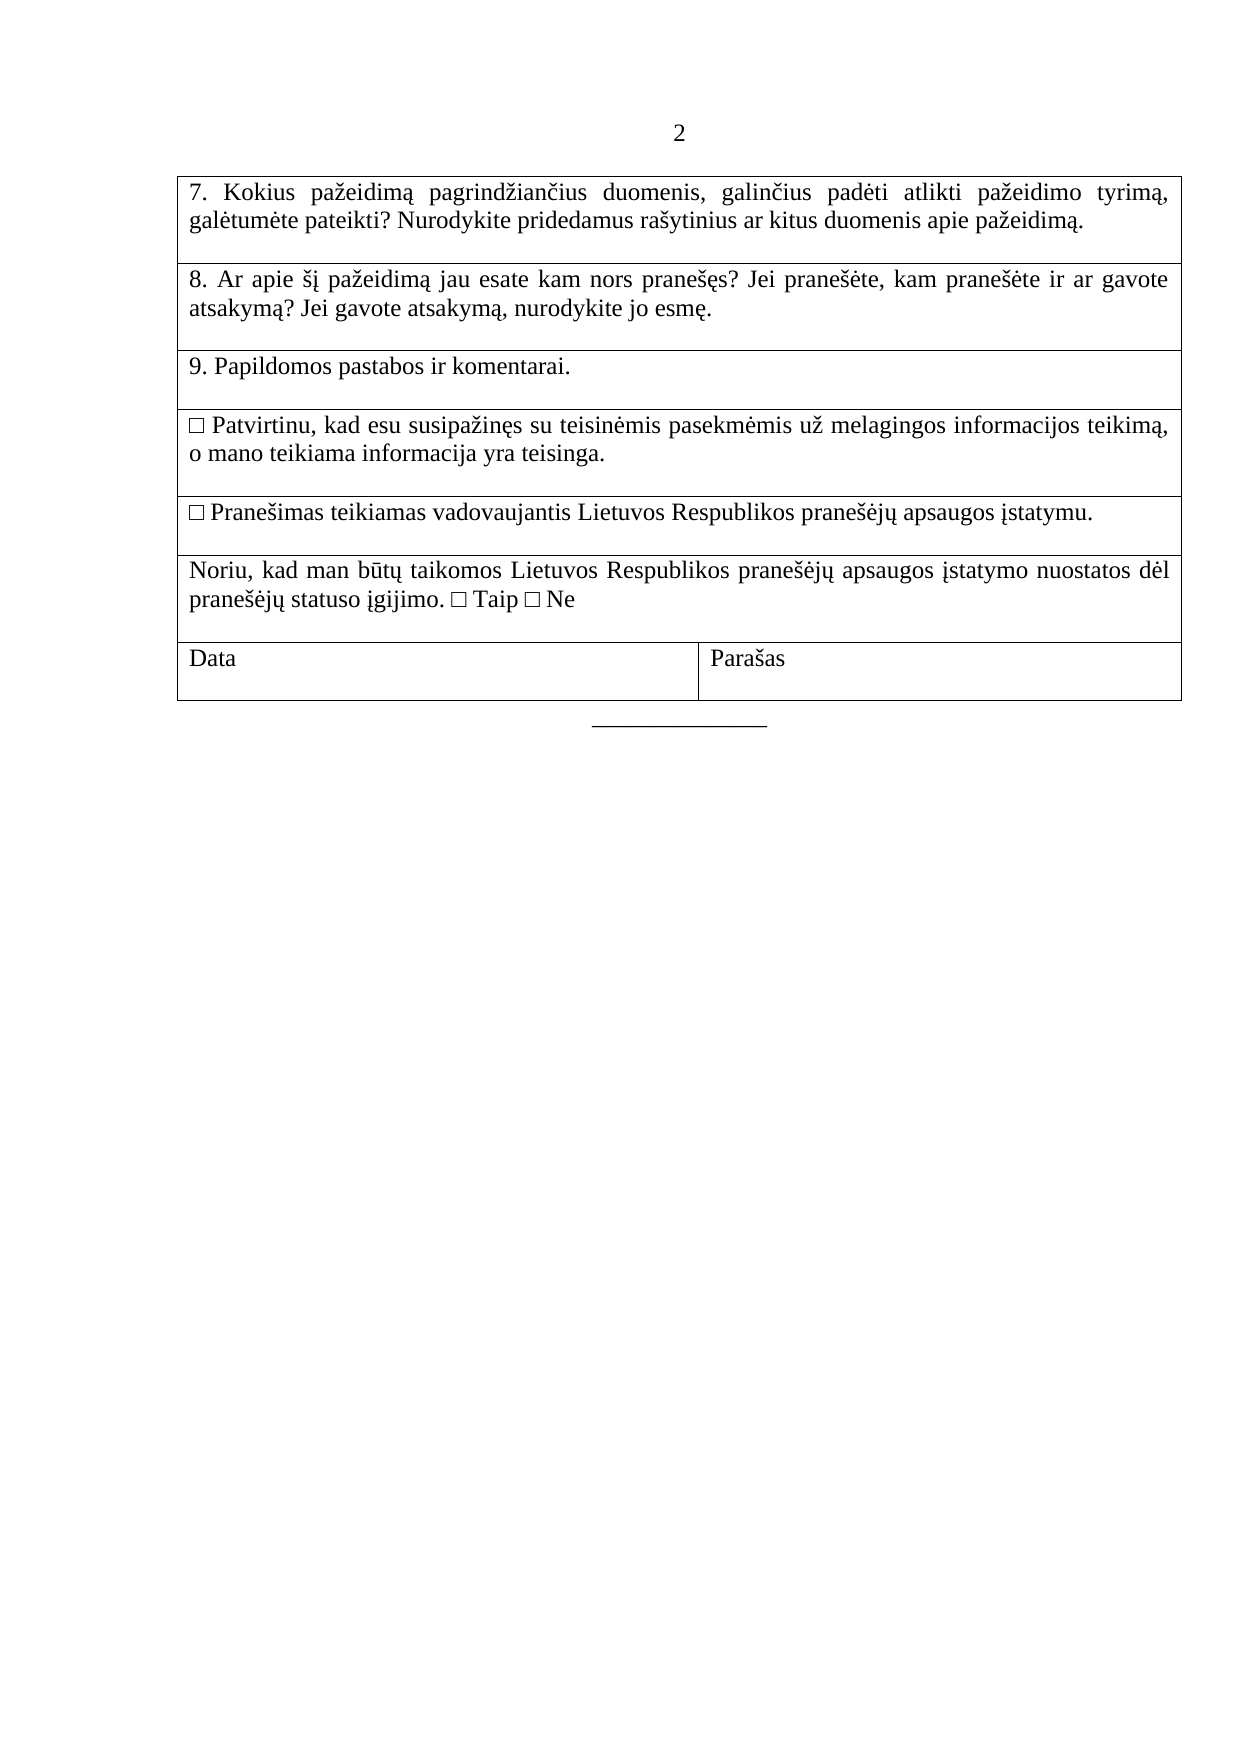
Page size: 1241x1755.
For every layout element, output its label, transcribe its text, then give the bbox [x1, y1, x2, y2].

table_cell Noriu, kad man būtų taikomos Lietuvos Respublikos pranešėjų apsaugos įstatymo nuostatos dėl pranešėjų statuso įgijimo. □ Taip □ Ne [178, 556, 1181, 642]
table_cell Data [178, 643, 698, 700]
table_cell 7. Kokius pažeidimą pagrindžiančius duomenis, galinčius padėti atlikti pažeidimo tyrimą, galėtumėte pateikti? Nurodykite pridedamus rašytinius ar kitus duomenis apie pažeidimą. [178, 177, 1181, 263]
table_cell 8. Ar apie šį pažeidimą jau esate kam nors pranešęs? Jei pranešėte, kam pranešėte ir ar gavote atsakymą? Jei gavote atsakymą, nurodykite jo esmę. [178, 264, 1181, 350]
table_cell 9. Papildomos pastabos ir komentarai. [178, 351, 1181, 409]
text ______________ [177, 701, 1181, 730]
table_cell □ Pranešimas teikiamas vadovaujantis Lietuvos Respublikos pranešėjų apsaugos įstatymu. [178, 497, 1181, 554]
table_cell Parašas [699, 643, 1181, 700]
table_cell □ Patvirtinu, kad esu susipažinęs su teisinėmis pasekmėmis už melagingos informacijos teikimą, o mano teikiama informacija yra teisinga. [178, 410, 1181, 496]
